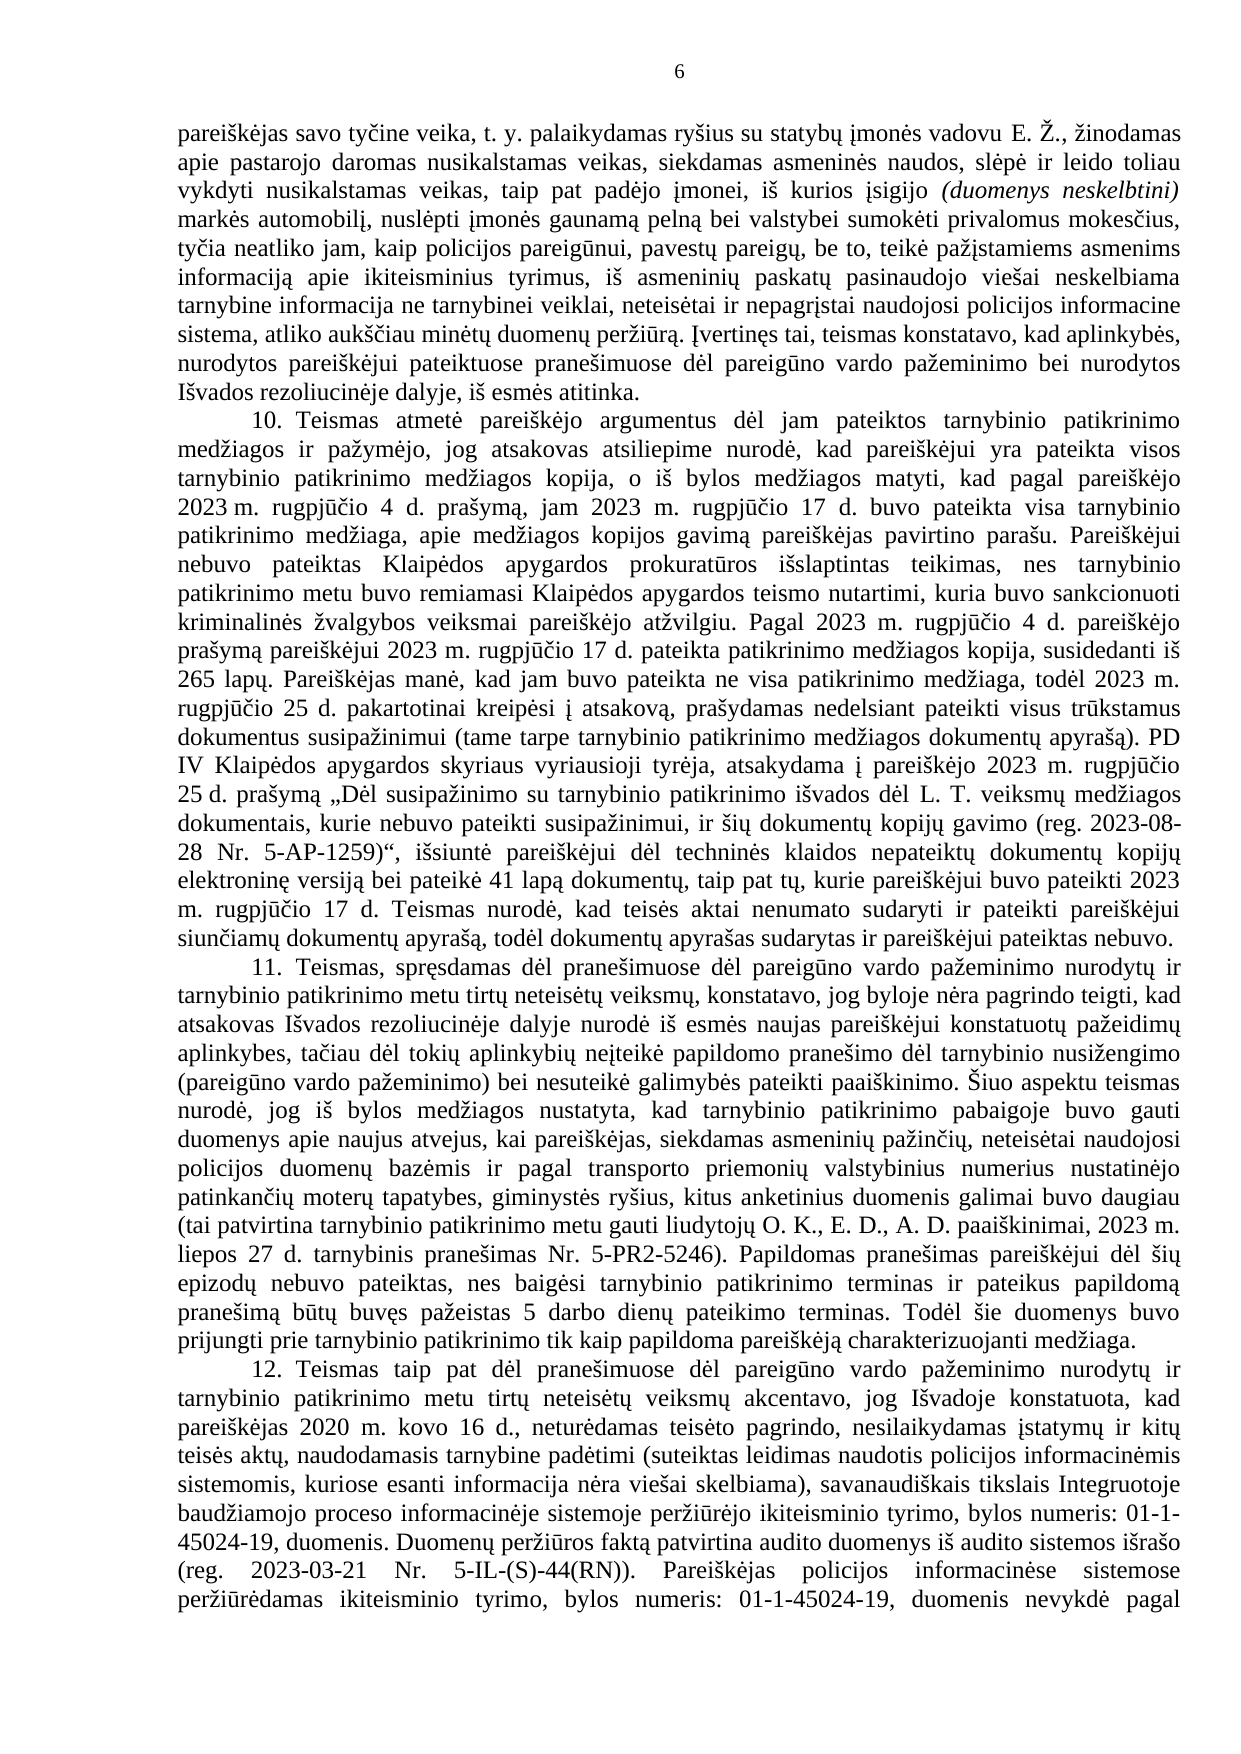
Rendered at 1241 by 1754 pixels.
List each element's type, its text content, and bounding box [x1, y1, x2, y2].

text 11. Teismas, spręsdamas dėl pranešimuose dėl pareigūno vardo pažeminimo nurodytų ir tarnybinio patikrinimo metu tirtų neteisėtų veiksmų, konstatavo, jog byloje nėra pagrindo teigti, kad atsakovas Išvados rezoliucinėje dalyje nurodė iš esmės naujas pareiškėjui konstatuotų pažeidimų aplinkybes, tačiau dėl tokių aplinkybių neįteikė papildomo pranešimo dėl tarnybinio nusižengimo (pareigūno vardo pažeminimo) bei nesuteikė galimybės pateikti paaiškinimo. Šiuo aspektu teismas nurodė, jog iš bylos medžiagos nustatyta, kad tarnybinio patikrinimo pabaigoje buvo gauti duomenys apie naujus atvejus, kai pareiškėjas, siekdamas asmeninių pažinčių, neteisėtai naudojosi policijos duomenų bazėmis ir pagal transporto priemonių valstybinius numerius nustatinėjo patinkančių moterų tapatybes, giminystės ryšius, kitus anketinius duomenis galimai buvo daugiau (tai patvirtina tarnybinio patikrinimo metu gauti liudytojų O. K., E. D., A. D. paaiškinimai, 2023 m. liepos 27 d. tarnybinis pranešimas Nr. 5-PR2-5246). Papildomas pranešimas pareiškėjui dėl šių epizodų nebuvo pateiktas, nes baigėsi tarnybinio patikrinimo terminas ir pateikus papildomą pranešimą būtų buvęs pažeistas 5 darbo dienų pateikimo terminas. Todėl šie duomenys buvo prijungti prie tarnybinio patikrinimo tik kaip papildoma pareiškėją charakterizuojanti medžiaga. [177, 952, 1181, 1354]
text 12. Teismas taip pat dėl pranešimuose dėl pareigūno vardo pažeminimo nurodytų ir tarnybinio patikrinimo metu tirtų neteisėtų veiksmų akcentavo, jog Išvadoje konstatuota, kad pareiškėjas 2020 m. kovo 16 d., neturėdamas teisėto pagrindo, nesilaikydamas įstatymų ir kitų teisės aktų, naudodamasis tarnybine padėtimi (suteiktas leidimas naudotis policijos informacinėmis sistemomis, kuriose esanti informacija nėra viešai skelbiama), savanaudiškais tikslais Integruotoje baudžiamojo proceso informacinėje sistemoje peržiūrėjo ikiteisminio tyrimo, bylos numeris: 01-1-45024-19, duomenis. Duomenų peržiūros faktą patvirtina audito duomenys iš audito sistemos išrašo (reg. 2023-03-21 Nr. 5-IL-(S)-44(RN)). Pareiškėjas policijos informacinėse sistemose peržiūrėdamas ikiteisminio tyrimo, bylos numeris: 01-1-45024-19, duomenis nevykdė pagal [177, 1354, 1181, 1613]
text 10. Teismas atmetė pareiškėjo argumentus dėl jam pateiktos tarnybinio patikrinimo medžiagos ir pažymėjo, jog atsakovas atsiliepime nurodė, kad pareiškėjui yra pateikta visos tarnybinio patikrinimo medžiagos kopija, o iš bylos medžiagos matyti, kad pagal pareiškėjo 2023 m. rugpjūčio 4 d. prašymą, jam 2023 m. rugpjūčio 17 d. buvo pateikta visa tarnybinio patikrinimo medžiaga, apie medžiagos kopijos gavimą pareiškėjas pavirtino parašu. Pareiškėjui nebuvo pateiktas Klaipėdos apygardos prokuratūros išslaptintas teikimas, nes tarnybinio patikrinimo metu buvo remiamasi Klaipėdos apygardos teismo nutartimi, kuria buvo sankcionuoti kriminalinės žvalgybos veiksmai pareiškėjo atžvilgiu. Pagal 2023 m. rugpjūčio 4 d. pareiškėjo prašymą pareiškėjui 2023 m. rugpjūčio 17 d. pateikta patikrinimo medžiagos kopija, susidedanti iš 265 lapų. Pareiškėjas manė, kad jam buvo pateikta ne visa patikrinimo medžiaga, todėl 2023 m. rugpjūčio 25 d. pakartotinai kreipėsi į atsakovą, prašydamas nedelsiant pateikti visus trūkstamus dokumentus susipažinimui (tame tarpe tarnybinio patikrinimo medžiagos dokumentų apyrašą). PD IV Klaipėdos apygardos skyriaus vyriausioji tyrėja, atsakydama į pareiškėjo 2023 m. rugpjūčio 25 d. prašymą „Dėl susipažinimo su tarnybinio patikrinimo išvados dėl L. T. veiksmų medžiagos dokumentais, kurie nebuvo pateikti susipažinimui, ir šių dokumentų kopijų gavimo (reg. 2023-08-28 Nr. 5-AP-1259)“, išsiuntė pareiškėjui dėl techninės klaidos nepateiktų dokumentų kopijų elektroninę versiją bei pateikė 41 lapą dokumentų, taip pat tų, kurie pareiškėjui buvo pateikti 2023 m. rugpjūčio 17 d. Teismas nurodė, kad teisės aktai nenumato sudaryti ir pateikti pareiškėjui siunčiamų dokumentų apyrašą, todėl dokumentų apyrašas sudarytas ir pareiškėjui pateiktas nebuvo. [177, 406, 1181, 952]
text pareiškėjas savo tyčine veika, t. y. palaikydamas ryšius su statybų įmonės vadovu E. Ž., žinodamas apie pastarojo daromas nusikalstamas veikas, siekdamas asmeninės naudos, slėpė ir leido toliau vykdyti nusikalstamas veikas, taip pat padėjo įmonei, iš kurios įsigijo (duomenys neskelbtini) markės automobilį, nuslėpti įmonės gaunamą pelną bei valstybei sumokėti privalomus mokesčius, tyčia neatliko jam, kaip policijos pareigūnui, pavestų pareigų, be to, teikė pažįstamiems asmenims informaciją apie ikiteisminius tyrimus, iš asmeninių paskatų pasinaudojo viešai neskelbiama tarnybine informacija ne tarnybinei veiklai, neteisėtai ir nepagrįstai naudojosi policijos informacine sistema, atliko aukščiau minėtų duomenų peržiūrą. Įvertinęs tai, teismas konstatavo, kad aplinkybės, nurodytos pareiškėjui pateiktuose pranešimuose dėl pareigūno vardo pažeminimo bei nurodytos Išvados rezoliucinėje dalyje, iš esmės atitinka. [177, 118, 1181, 406]
